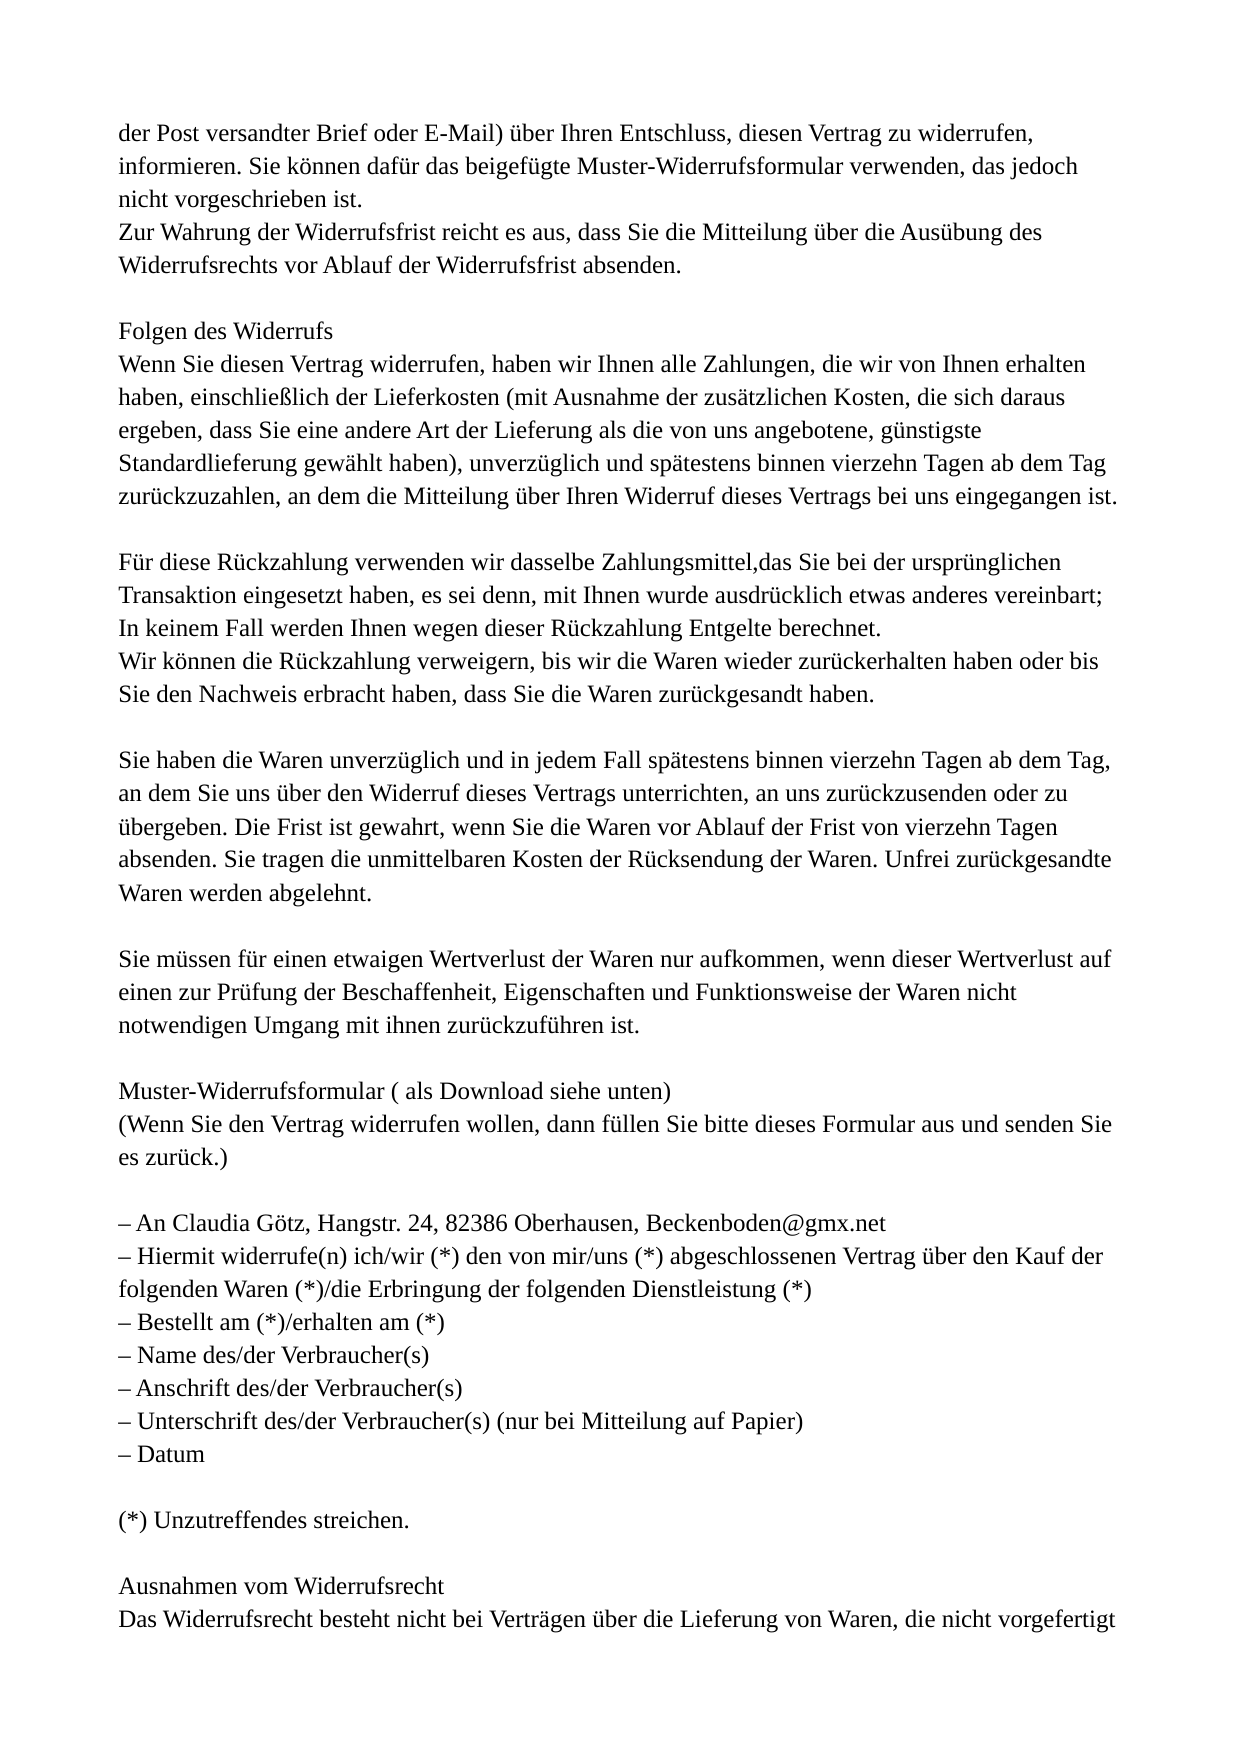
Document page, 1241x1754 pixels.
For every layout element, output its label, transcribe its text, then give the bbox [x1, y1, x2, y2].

text der Post versandter Brief oder E-Mail) über Ihren Entschluss, diesen Vertrag zu widerrufen, informieren. Sie können dafür das beigefügte Muster-Widerrufsformular verwenden, das jedoch nicht vorgeschrieben ist. Zur Wahrung der Widerrufsfrist reicht es aus, dass Sie die Mitteilung über die Ausübung des Widerrufsrechts vor Ablauf der Widerrufsfrist absenden. Folgen des Widerrufs Wenn Sie diesen Vertrag widerrufen, haben wir Ihnen alle Zahlungen, die wir von Ihnen erhalten haben, einschließlich der Lieferkosten (mit Ausnahme der zusätzlichen Kosten, die sich daraus ergeben, dass Sie eine andere Art der Lieferung als die von uns angebotene, günstigste Standardlieferung gewählt haben), unverzüglich und spätestens binnen vierzehn Tagen ab dem Tag zurückzuzahlen, an dem die Mitteilung über Ihren Widerruf dieses Vertrags bei uns eingegangen ist. Für diese Rückzahlung verwenden wir dasselbe Zahlungsmittel,das Sie bei der ursprünglichen Transaktion eingesetzt haben, es sei denn, mit Ihnen wurde ausdrücklich etwas anderes vereinbart; In keinem Fall werden Ihnen wegen dieser Rückzahlung Entgelte berechnet. Wir können die Rückzahlung verweigern, bis wir die Waren wieder zurückerhalten haben oder bis Sie den Nachweis erbracht haben, dass Sie die Waren zurückgesandt haben. Sie haben die Waren unverzüglich und in jedem Fall spätestens binnen vierzehn Tagen ab dem Tag, an dem Sie uns über den Widerruf dieses Vertrags unterrichten, an uns zurückzusenden oder zu übergeben. Die Frist ist gewahrt, wenn Sie die Waren vor Ablauf der Frist von vierzehn Tagen absenden. Sie tragen die unmittelbaren Kosten der Rücksendung der Waren. Unfrei zurückgesandte Waren werden abgelehnt. Sie müssen für einen etwaigen Wertverlust der Waren nur aufkommen, wenn dieser Wertverlust auf einen zur Prüfung der Beschaffenheit, Eigenschaften und Funktionsweise der Waren nicht notwendigen Umgang mit ihnen zurückzuführen ist. Muster-Widerrufsformular ( als Download siehe unten) (Wenn Sie den Vertrag widerrufen wollen, dann füllen Sie bitte dieses Formular aus und senden Sie es zurück.) – An Claudia Götz, Hangstr. 24, 82386 Oberhausen, Beckenboden@gmx.net – Hiermit widerrufe(n) ich/wir (*) den von mir/uns (*) abgeschlossenen Vertrag über den Kauf der folgenden Waren (*)/die Erbringung der folgenden Dienstleistung (*) – Bestellt am (*)/erhalten am (*) – Name des/der Verbraucher(s) – Anschrift des/der Verbraucher(s) – Unterschrift des/der Verbraucher(s) (nur bei Mitteilung auf Papier) – Datum (*) Unzutreffendes streichen. Ausnahmen vom Widerrufsrecht Das Widerrufsrecht besteht nicht bei Verträgen über die Lieferung von Waren, die nicht vorgefertigt [118, 118, 1122, 1633]
